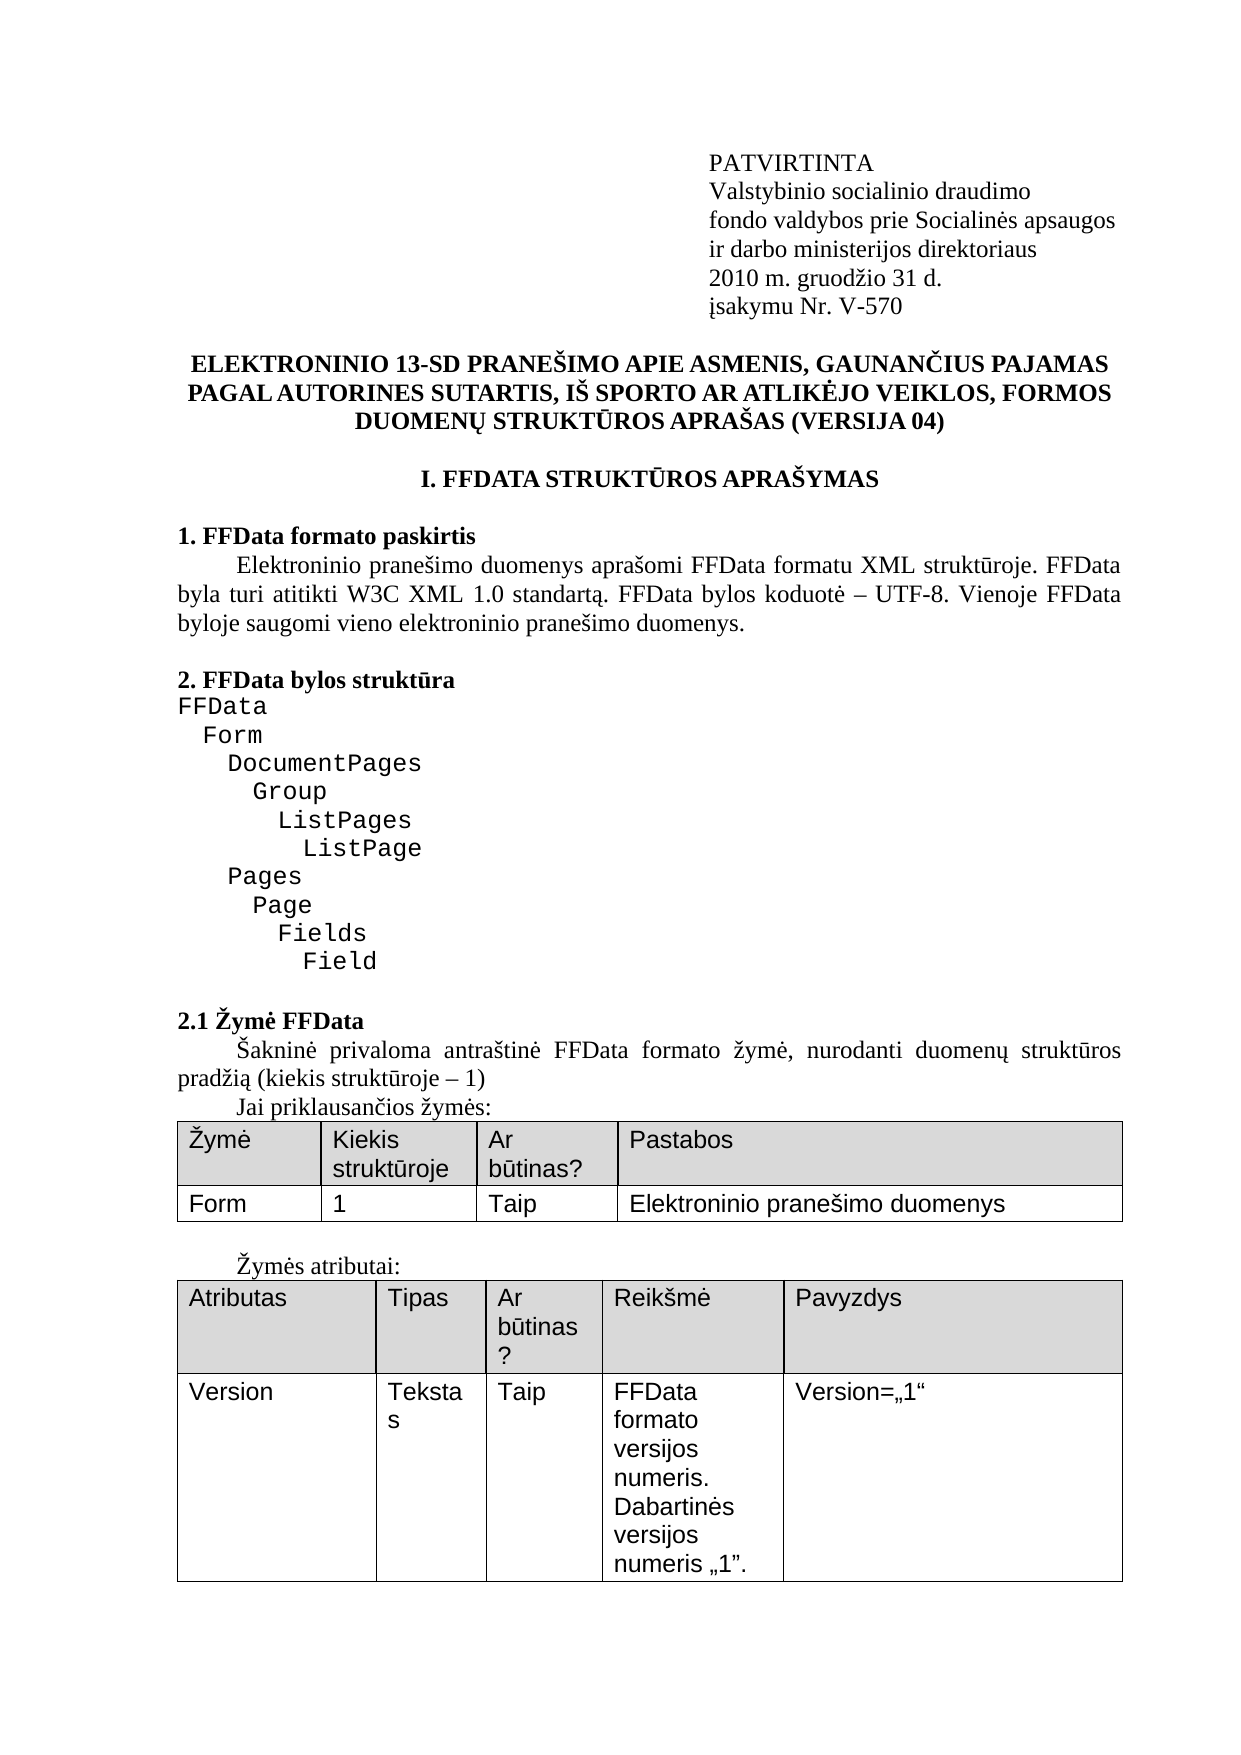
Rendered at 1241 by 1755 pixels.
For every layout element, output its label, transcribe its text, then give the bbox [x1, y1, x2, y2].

table_cell Taip [487, 1374, 602, 1581]
table_header Pavyzdys [785, 1281, 1122, 1373]
table_cell Form [178, 1186, 321, 1221]
text ELEKTRONINIO 13-SD PRANEŠIMO apie asmenis, gaunančius pajamas pagal autorines sutartis, iš sporto ar atlikėjo veiklos, formos duomenų struktūros aprašas (VERSIJA 04) [177, 349, 1122, 435]
text ListPage [302, 836, 1122, 864]
table_header Ar būtinas? [478, 1122, 617, 1185]
table_cell Tekstas [377, 1374, 486, 1581]
table_cell 1 [322, 1186, 476, 1221]
table_header Atributas [178, 1281, 375, 1373]
text 2.1 Žymė FFData [177, 1006, 1122, 1035]
text ListPages [277, 807, 1122, 836]
text PATVIRTINTA [177, 148, 1122, 176]
text Elektroninio pranešimo duomenys aprašomi FFData formatu XML struktūroje. FFData byla turi atitikti W3C XML 1.0 standartą. FFData bylos koduotė – UTF-8. Vienoje FFData byloje saugomi vieno elektroninio pranešimo duomenys. [177, 550, 1122, 636]
table_header Pastabos [619, 1122, 1122, 1185]
text Field [302, 949, 1122, 977]
text Valstybinio socialinio draudimo [177, 176, 1122, 205]
table_header Žymė [178, 1122, 320, 1185]
text 2. FFData bylos struktūra [177, 665, 1122, 694]
text I. FFData struktūros aprašymas [177, 464, 1122, 493]
text Group [252, 779, 1122, 807]
table_cell Version [178, 1374, 376, 1581]
text Page [252, 892, 1122, 921]
text Form [202, 722, 1122, 751]
text fondo valdybos prie Socialinės apsaugos [177, 205, 1122, 234]
table_cell Version=„1“ [784, 1374, 1122, 1581]
text įsakymu Nr. V-570 [177, 291, 1122, 320]
text Fields [277, 921, 1122, 949]
table_header Kiekis struktūroje [322, 1122, 476, 1185]
table_header Reikšmė [603, 1281, 783, 1373]
table_cell Taip [477, 1186, 617, 1221]
table_header Ar būtinas? [487, 1281, 602, 1373]
text Jai priklausančios žymės: [177, 1092, 1122, 1121]
table_cell FFData formato versijos numeris. Dabartinės versijos numeris „1”. [603, 1374, 783, 1581]
text 1. FFData formato paskirtis [177, 521, 1122, 550]
table_cell Elektroninio pranešimo duomenys [618, 1186, 1122, 1221]
text ir darbo ministerijos direktoriaus [177, 234, 1122, 263]
text Žymės atributai: [177, 1251, 1122, 1279]
table_header Tipas [377, 1281, 485, 1373]
text Pages [227, 864, 1122, 892]
text 2010 m. gruodžio 31 d. [177, 263, 1122, 291]
text Šakninė privaloma antraštinė FFData formato žymė, nurodanti duomenų struktūros pradžią (kiekis struktūroje – 1) [177, 1035, 1122, 1092]
text FFData [177, 694, 1122, 722]
text DocumentPages [227, 751, 1122, 779]
